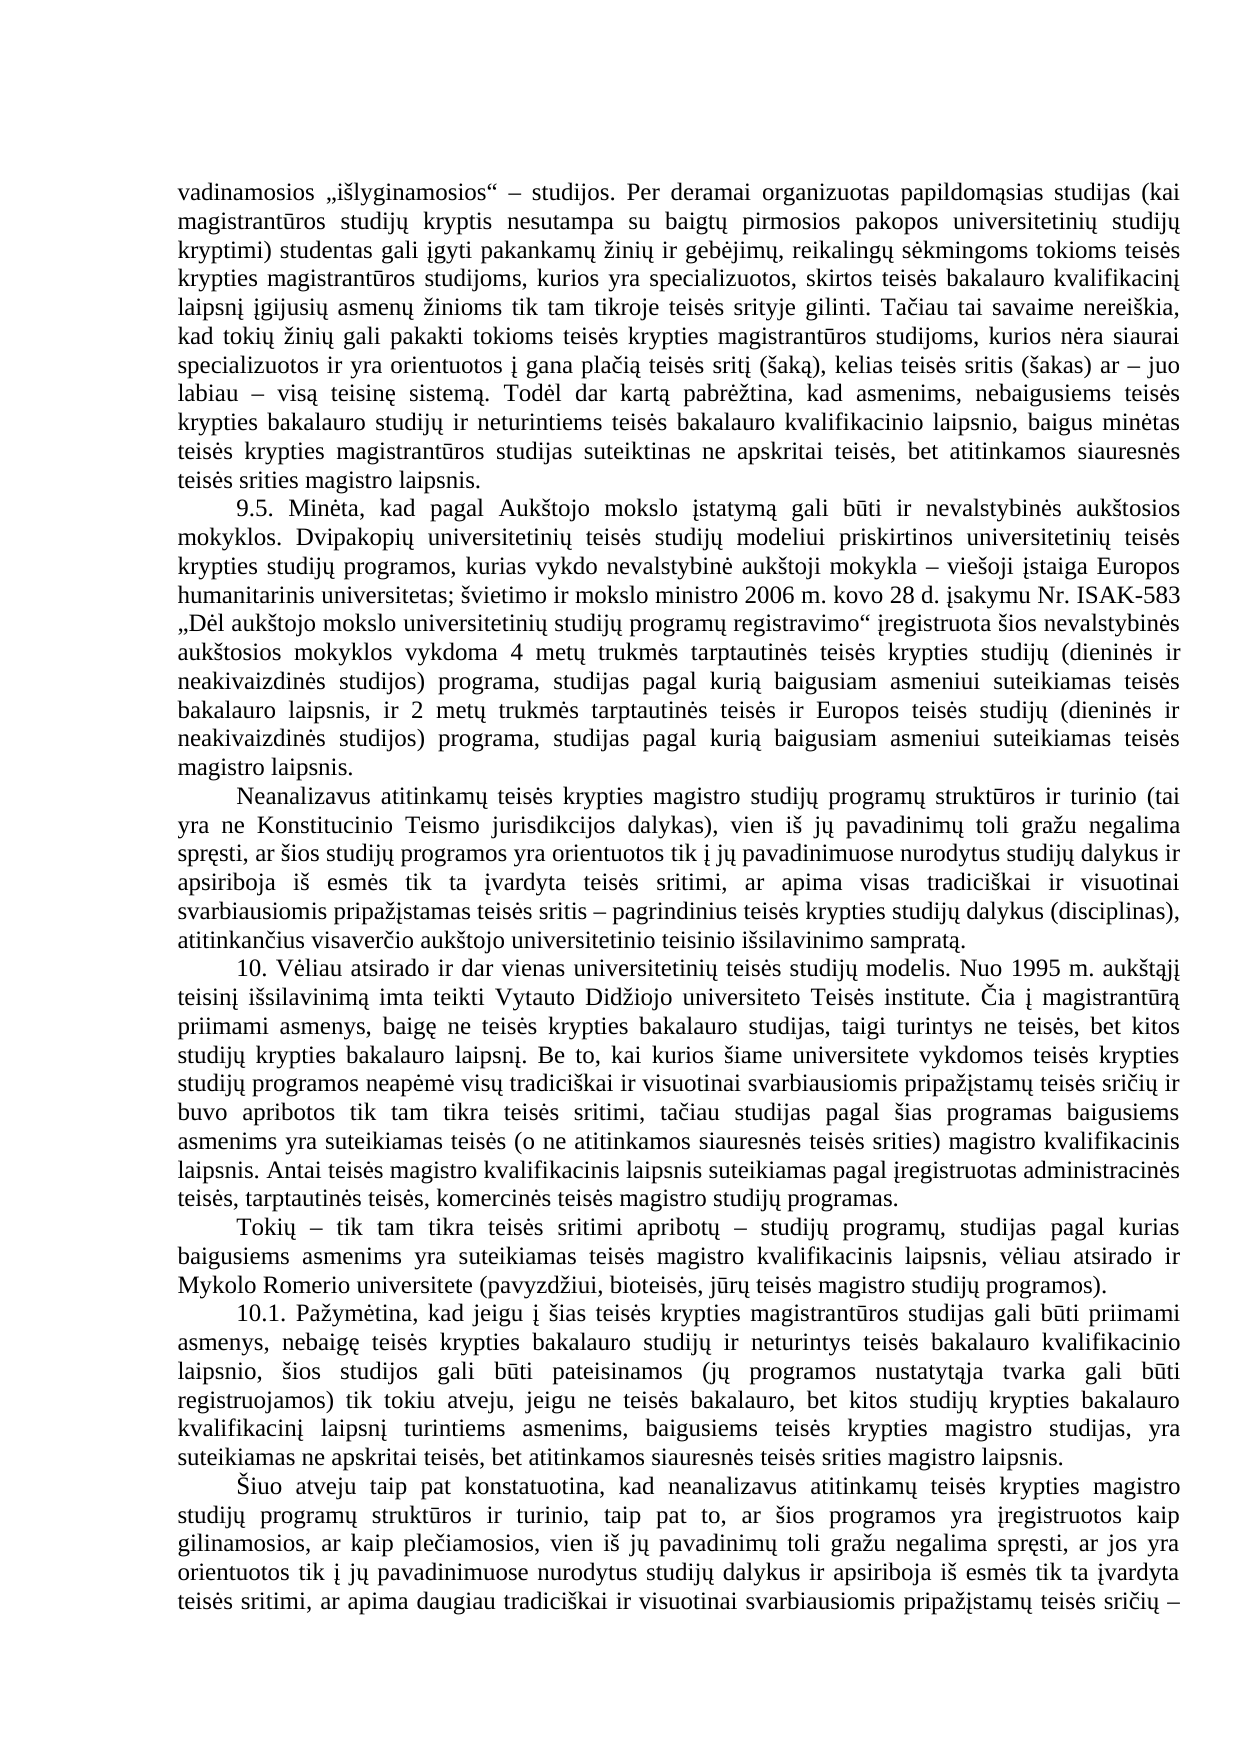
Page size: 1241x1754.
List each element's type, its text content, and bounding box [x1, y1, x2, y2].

text 10. Vėliau atsirado ir dar vienas universitetinių teisės studijų modelis. Nuo 1995 m. aukštąjį teisinį išsilavinimą imta teikti Vytauto Didžiojo universiteto Teisės institute. Čia į magistrantūrą priimami asmenys, baigę ne teisės krypties bakalauro studijas, taigi turintys ne teisės, bet kitos studijų krypties bakalauro laipsnį. Be to, kai kurios šiame universitete vykdomos teisės krypties studijų programos neapėmė visų tradiciškai ir visuotinai svarbiausiomis pripažįstamų teisės sričių ir buvo apribotos tik tam tikra teisės sritimi, tačiau studijas pagal šias programas baigusiems asmenims yra suteikiamas teisės (o ne atitinkamos siauresnės teisės srities) magistro kvalifikacinis laipsnis. Antai teisės magistro kvalifikacinis laipsnis suteikiamas pagal įregistruotas administracinės teisės, tarptautinės teisės, komercinės teisės magistro studijų programas. [177, 953, 1181, 1212]
text 10.1. Pažymėtina, kad jeigu į šias teisės krypties magistrantūros studijas gali būti priimami asmenys, nebaigę teisės krypties bakalauro studijų ir neturintys teisės bakalauro kvalifikacinio laipsnio, šios studijos gali būti pateisinamos (jų programos nustatytąja tvarka gali būti registruojamos) tik tokiu atveju, jeigu ne teisės bakalauro, bet kitos studijų krypties bakalauro kvalifikacinį laipsnį turintiems asmenims, baigusiems teisės krypties magistro studijas, yra suteikiamas ne apskritai teisės, bet atitinkamos siauresnės teisės srities magistro laipsnis. [177, 1298, 1181, 1471]
text Tokių – tik tam tikra teisės sritimi apribotų – studijų programų, studijas pagal kurias baigusiems asmenims yra suteikiamas teisės magistro kvalifikacinis laipsnis, vėliau atsirado ir Mykolo Romerio universitete (pavyzdžiui, bioteisės, jūrų teisės magistro studijų programos). [177, 1212, 1181, 1298]
text Neanalizavus atitinkamų teisės krypties magistro studijų programų struktūros ir turinio (tai yra ne Konstitucinio Teismo jurisdikcijos dalykas), vien iš jų pavadinimų toli gražu negalima spręsti, ar šios studijų programos yra orientuotos tik į jų pavadinimuose nurodytus studijų dalykus ir apsiriboja iš esmės tik ta įvardyta teisės sritimi, ar apima visas tradiciškai ir visuotinai svarbiausiomis pripažįstamas teisės sritis – pagrindinius teisės krypties studijų dalykus (disciplinas), atitinkančius visaverčio aukštojo universitetinio teisinio išsilavinimo sampratą. [177, 781, 1181, 953]
text vadinamosios „išlyginamosios“ – studijos. Per deramai organizuotas papildomąsias studijas (kai magistrantūros studijų kryptis nesutampa su baigtų pirmosios pakopos universitetinių studijų kryptimi) studentas gali įgyti pakankamų žinių ir gebėjimų, reikalingų sėkmingoms tokioms teisės krypties magistrantūros studijoms, kurios yra specializuotos, skirtos teisės bakalauro kvalifikacinį laipsnį įgijusių asmenų žinioms tik tam tikroje teisės srityje gilinti. Tačiau tai savaime nereiškia, kad tokių žinių gali pakakti tokioms teisės krypties magistrantūros studijoms, kurios nėra siaurai specializuotos ir yra orientuotos į gana plačią teisės sritį (šaką), kelias teisės sritis (šakas) ar – juo labiau – visą teisinę sistemą. Todėl dar kartą pabrėžtina, kad asmenims, nebaigusiems teisės krypties bakalauro studijų ir neturintiems teisės bakalauro kvalifikacinio laipsnio, baigus minėtas teisės krypties magistrantūros studijas suteiktinas ne apskritai teisės, bet atitinkamos siauresnės teisės srities magistro laipsnis. [177, 177, 1181, 493]
text Šiuo atveju taip pat konstatuotina, kad neanalizavus atitinkamų teisės krypties magistro studijų programų struktūros ir turinio, taip pat to, ar šios programos yra įregistruotos kaip gilinamosios, ar kaip plečiamosios, vien iš jų pavadinimų toli gražu negalima spręsti, ar jos yra orientuotos tik į jų pavadinimuose nurodytus studijų dalykus ir apsiriboja iš esmės tik ta įvardyta teisės sritimi, ar apima daugiau tradiciškai ir visuotinai svarbiausiomis pripažįstamų teisės sričių – [177, 1471, 1181, 1615]
text 9.5. Minėta, kad pagal Aukštojo mokslo įstatymą gali būti ir nevalstybinės aukštosios mokyklos. Dvipakopių universitetinių teisės studijų modeliui priskirtinos universitetinių teisės krypties studijų programos, kurias vykdo nevalstybinė aukštoji mokykla – viešoji įstaiga Europos humanitarinis universitetas; švietimo ir mokslo ministro 2006 m. kovo 28 d. įsakymu Nr. ISAK-583 „Dėl aukštojo mokslo universitetinių studijų programų registravimo“ įregistruota šios nevalstybinės aukštosios mokyklos vykdoma 4 metų trukmės tarptautinės teisės krypties studijų (dieninės ir neakivaizdinės studijos) programa, studijas pagal kurią baigusiam asmeniui suteikiamas teisės bakalauro laipsnis, ir 2 metų trukmės tarptautinės teisės ir Europos teisės studijų (dieninės ir neakivaizdinės studijos) programa, studijas pagal kurią baigusiam asmeniui suteikiamas teisės magistro laipsnis. [177, 493, 1181, 781]
